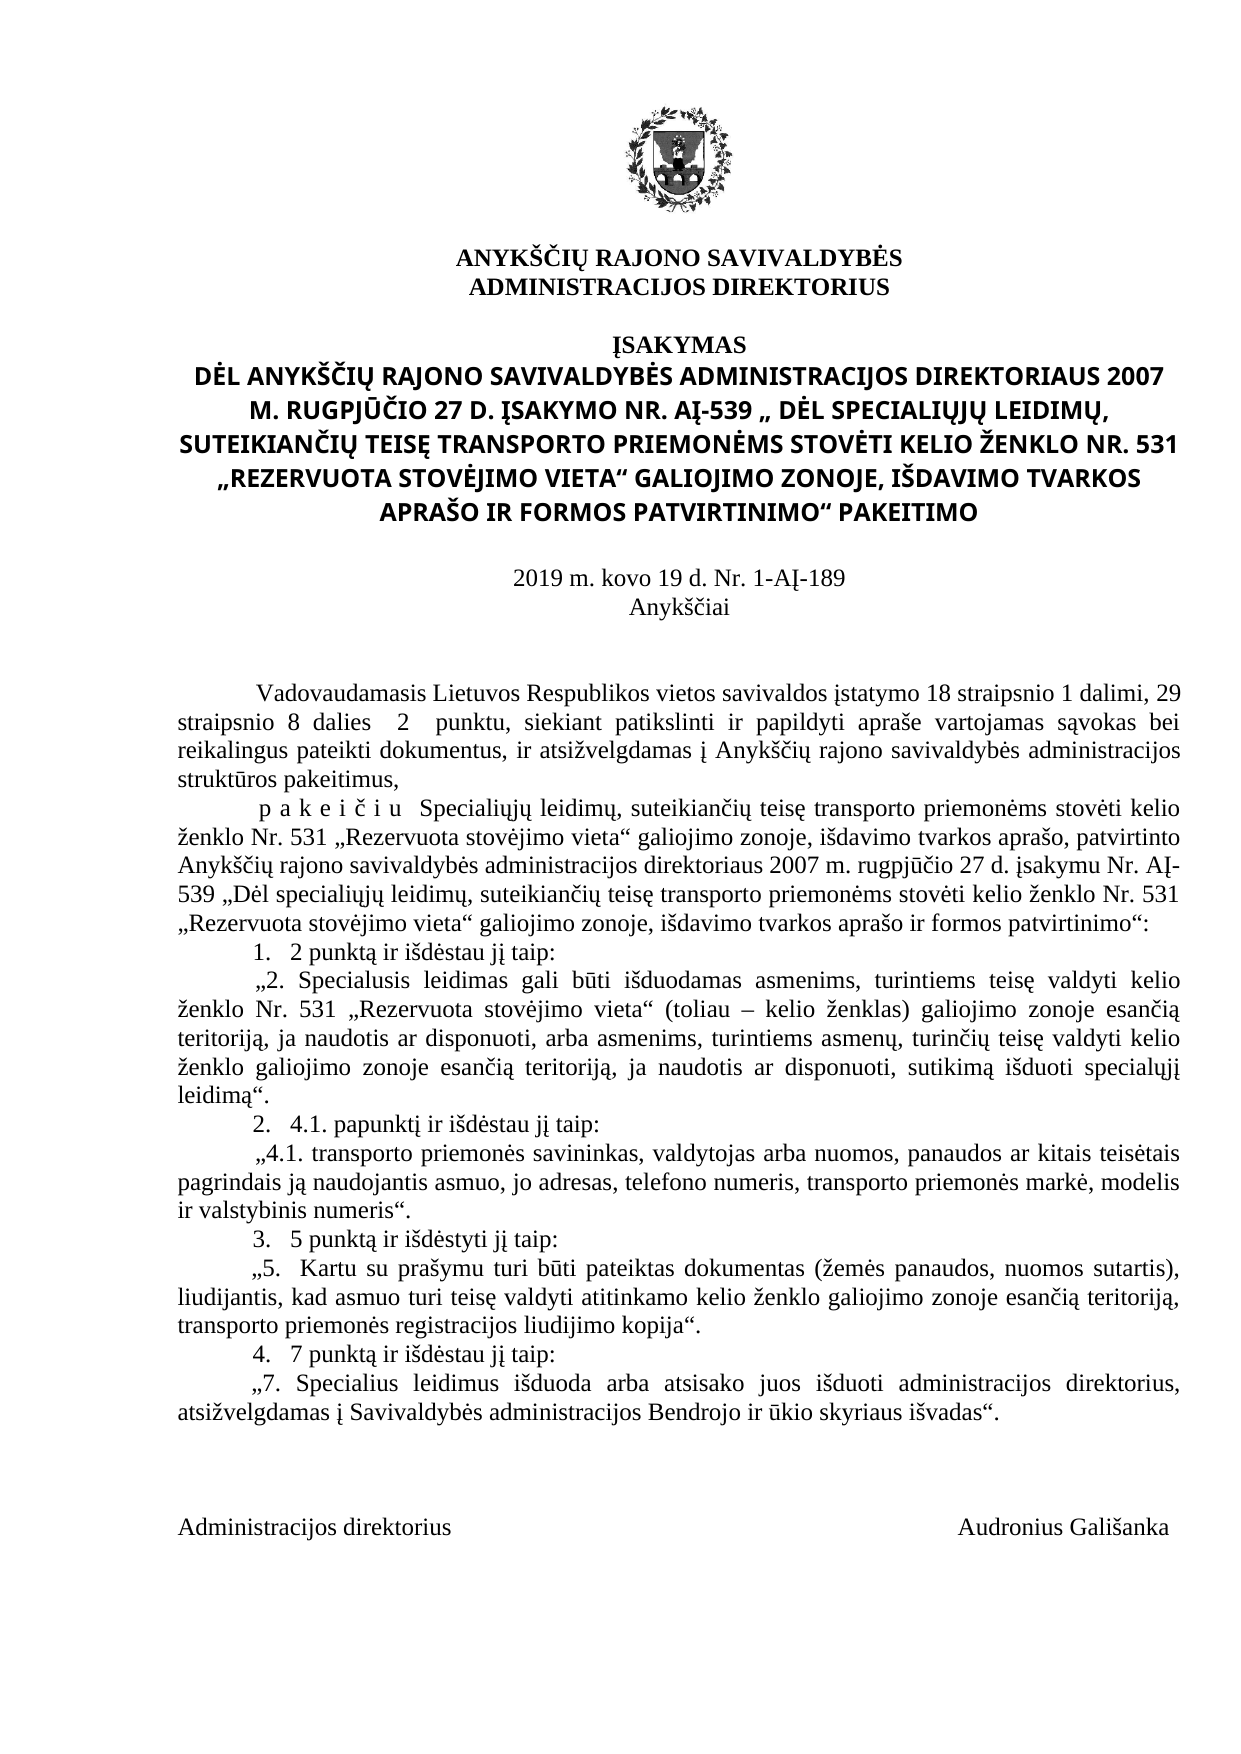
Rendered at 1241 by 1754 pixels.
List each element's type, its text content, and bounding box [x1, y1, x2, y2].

text „4.1. transporto priemonės savininkas, valdytojas arba nuomos, panaudos ar kitais teisėtais pagrindais ją naudojantis asmuo, jo adresas, telefono numeris, transporto priemonės markė, modelis ir valstybinis numeris“. [177, 1138, 1181, 1224]
text 2. 4.1. papunktį ir išdėstau jį taip: [252, 1109, 1181, 1138]
text DĖL ANYKŠČIŲ RAJONO SAVIVALDYBĖS ADMINISTRACIJOS DIREKTORIAUS 2007 M. RUGPJŪČIO 27 D. ĮSAKYMO NR. AĮ-539 „ DĖL SPECIALIŲJŲ LEIDIMŲ, SUTEIKIANČIŲ TEISĘ TRANSPORTO PRIEMONĖMS STOVĖTI KELIO ŽENKLO NR. 531 „REZERVUOTA STOVĖJIMO VIETA“ GALIOJIMO ZONOJE, IŠDAVIMO TVARKOS APRAŠO IR FORMOS PATVIRTINIMO“ PAKEITIMO [177, 358, 1181, 529]
text Vadovaudamasis Lietuvos Respublikos vietos savivaldos įstatymo 18 straipsnio 1 dalimi, 29 straipsnio 8 dalies 2 punktu, siekiant patikslinti ir papildyti apraše vartojamas sąvokas bei reikalingus pateikti dokumentus, ir atsižvelgdamas į Anykščių rajono savivaldybės administracijos struktūros pakeitimus, [177, 678, 1181, 793]
text 3. 5 punktą ir išdėstyti jį taip: [252, 1224, 1181, 1253]
text Administracijos direktorius Audronius Gališanka [177, 1512, 1181, 1540]
text „7. Specialius leidimus išduoda arba atsisako juos išduoti administracijos direktorius, atsižvelgdamas į Savivaldybės administracijos Bendrojo ir ūkio skyriaus išvadas“. [177, 1368, 1181, 1425]
text 1. 2 punktą ir išdėstau jį taip: [252, 937, 1181, 965]
text p a k e i č i u Specialiųjų leidimų, suteikiančių teisę transporto priemonėms stovėti kelio ženklo Nr. 531 „Rezervuota stovėjimo vieta“ galiojimo zonoje, išdavimo tvarkos aprašo, patvirtinto Anykščių rajono savivaldybės administracijos direktoriaus 2007 m. rugpjūčio 27 d. įsakymu Nr. AĮ-539 „Dėl specialiųjų leidimų, suteikiančių teisę transporto priemonėms stovėti kelio ženklo Nr. 531 „Rezervuota stovėjimo vieta“ galiojimo zonoje, išdavimo tvarkos aprašo ir formos patvirtinimo“: [177, 793, 1181, 937]
text „5. Kartu su prašymu turi būti pateiktas dokumentas (žemės panaudos, nuomos sutartis), liudijantis, kad asmuo turi teisę valdyti atitinkamo kelio ženklo galiojimo zonoje esančią teritoriją, transporto priemonės registracijos liudijimo kopija“. [177, 1253, 1181, 1339]
text 4. 7 punktą ir išdėstau jį taip: [252, 1339, 1181, 1368]
text ANYKŠČIŲ RAJONO SAVIVALDYBĖS [177, 243, 1181, 272]
text ADMINISTRACIJOS DIREKTORIUS [177, 272, 1181, 301]
text ĮSAKYMAS [177, 330, 1181, 358]
text „2. Specialusis leidimas gali būti išduodamas asmenims, turintiems teisę valdyti kelio ženklo Nr. 531 „Rezervuota stovėjimo vieta“ (toliau – kelio ženklas) galiojimo zonoje esančią teritoriją, ja naudotis ar disponuoti, arba asmenims, turintiems asmenų, turinčių teisę valdyti kelio ženklo galiojimo zonoje esančią teritoriją, ja naudotis ar disponuoti, sutikimą išduoti specialųjį leidimą“. [177, 965, 1181, 1109]
text 2019 m. kovo 19 d. Nr. 1-AĮ-189 [177, 563, 1181, 592]
text Anykščiai [177, 592, 1181, 620]
